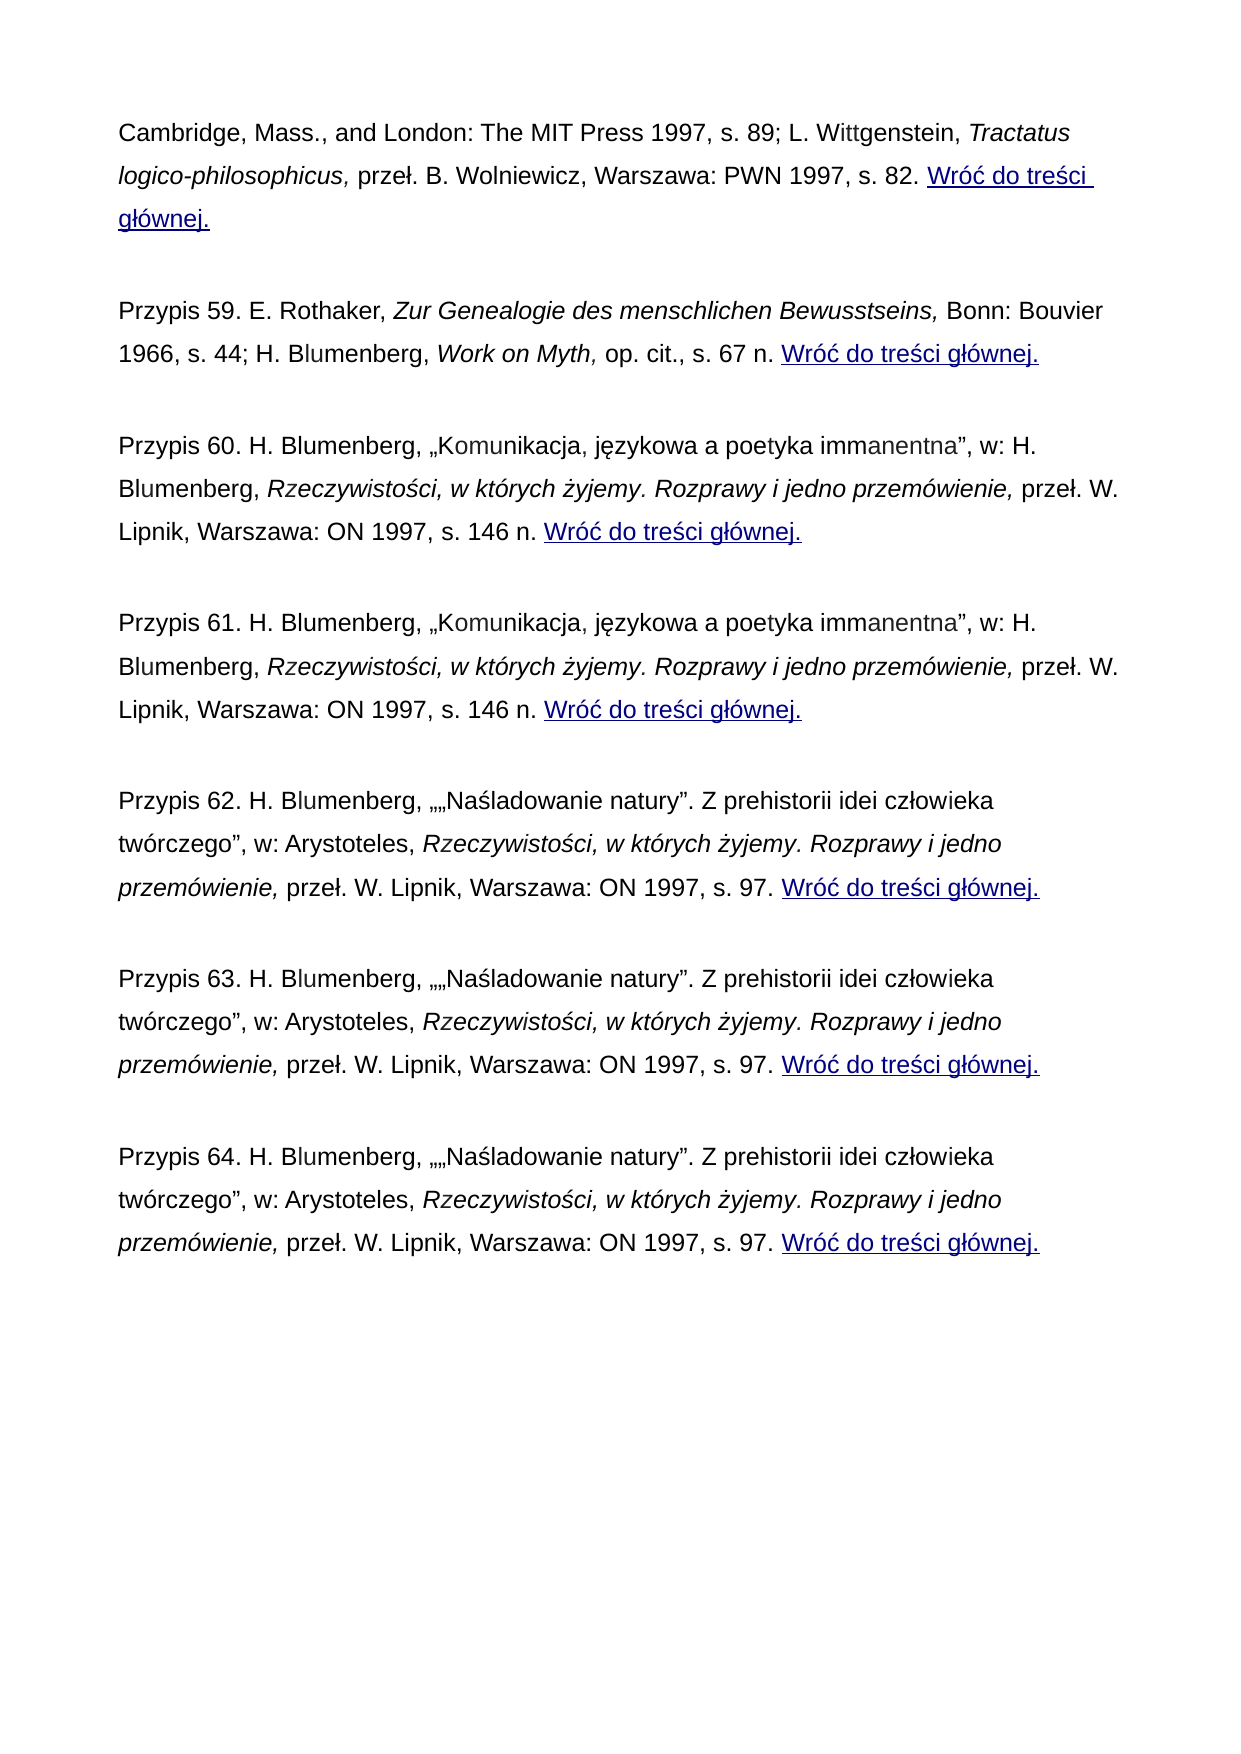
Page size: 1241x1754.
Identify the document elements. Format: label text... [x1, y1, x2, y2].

text Przypis 60. H. Blumenberg, „Komunikacja, językowa a poetyka immanentna”, w: H. Blumenberg, Rzeczywistości, w których żyjemy. Rozprawy i jedno przemówienie, przeł. W. Lipnik, Warszawa: ON 1997, s. 146 n. Wróć do treści głównej. [118, 431, 1122, 546]
text Przypis 63. H. Blumenberg, „„Naśladowanie natury”. Z prehistorii idei człowieka twórczego”, w: Arystoteles, Rzeczywistości, w których żyjemy. Rozprawy i jedno przemówienie, przeł. W. Lipnik, Warszawa: ON 1997, s. 97. Wróć do treści głównej. [118, 964, 1122, 1079]
text Przypis 61. H. Blumenberg, „Komunikacja, językowa a poetyka immanentna”, w: H. Blumenberg, Rzeczywistości, w których żyjemy. Rozprawy i jedno przemówienie, przeł. W. Lipnik, Warszawa: ON 1997, s. 146 n. Wróć do treści głównej. [118, 608, 1122, 723]
text Cambridge, Mass., and London: The MIT Press 1997, s. 89; L. Wittgenstein, Tractatus logico-philosophicus, przeł. B. Wolniewicz, Warszawa: PWN 1997, s. 82. Wróć do treści głównej. [118, 118, 1122, 233]
text Przypis 59. E. Rothaker, Zur Genealogie des menschlichen Bewusstseins, Bonn: Bouvier 1966, s. 44; H. Blumenberg, Work on Myth, op. cit., s. 67 n. Wróć do treści głównej. [118, 296, 1122, 368]
text Przypis 62. H. Blumenberg, „„Naśladowanie natury”. Z prehistorii idei człowieka twórczego”, w: Arystoteles, Rzeczywistości, w których żyjemy. Rozprawy i jedno przemówienie, przeł. W. Lipnik, Warszawa: ON 1997, s. 97. Wróć do treści głównej. [118, 786, 1122, 901]
text Przypis 64. H. Blumenberg, „„Naśladowanie natury”. Z prehistorii idei człowieka twórczego”, w: Arystoteles, Rzeczywistości, w których żyjemy. Rozprawy i jedno przemówienie, przeł. W. Lipnik, Warszawa: ON 1997, s. 97. Wróć do treści głównej. [118, 1142, 1122, 1257]
